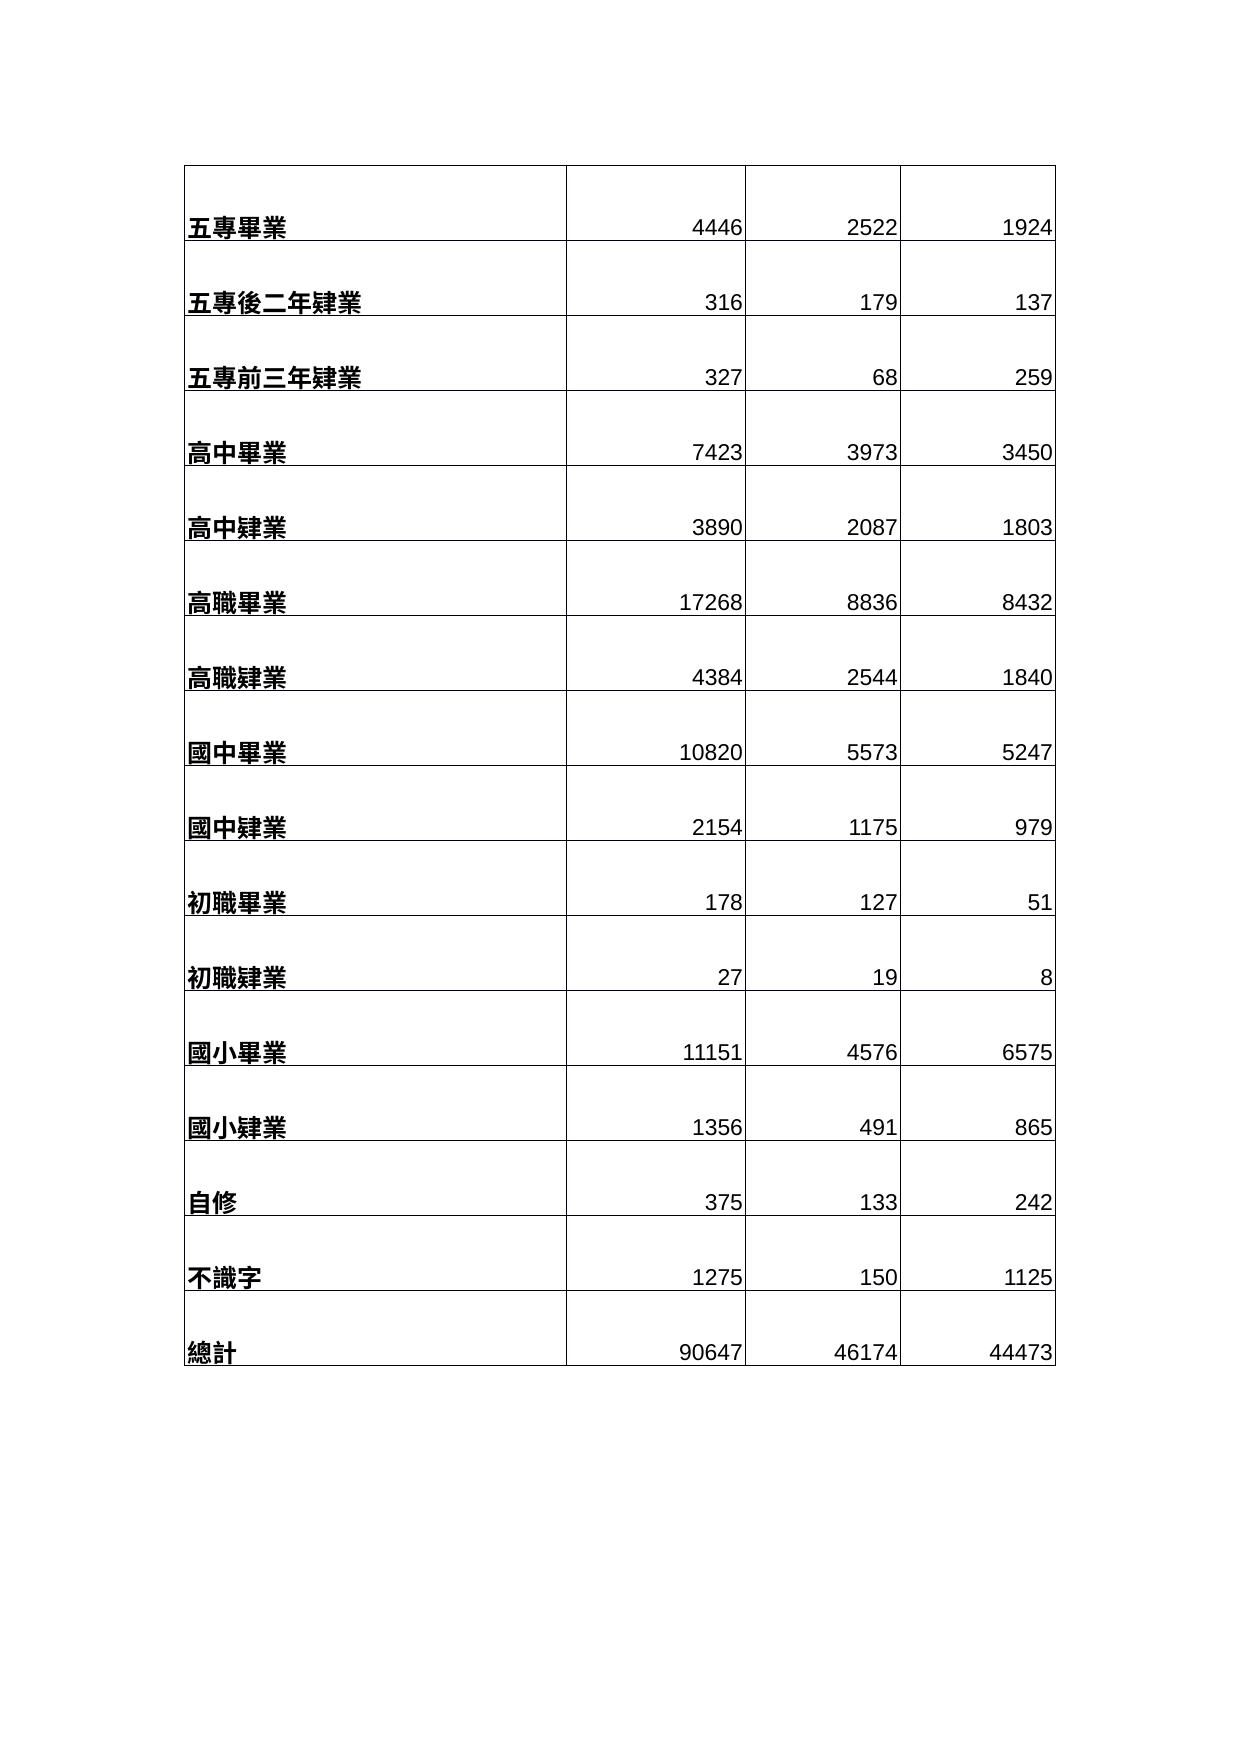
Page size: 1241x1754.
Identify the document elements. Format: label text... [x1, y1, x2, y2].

table_cell 1356 [567, 1066, 745, 1139]
table_cell 3973 [746, 391, 900, 464]
table_cell 3450 [901, 391, 1055, 464]
table_cell 179 [746, 241, 900, 314]
table_cell 11151 [567, 991, 745, 1064]
table_cell 自修 [185, 1141, 566, 1214]
table_cell 1125 [901, 1216, 1055, 1289]
table_cell 178 [567, 841, 745, 914]
table_cell 國小畢業 [185, 991, 566, 1064]
table_cell 27 [567, 916, 745, 989]
table_cell 五專畢業 [185, 166, 566, 239]
table_cell 68 [746, 316, 900, 389]
table_cell 17268 [567, 541, 745, 614]
table_cell 3890 [567, 466, 745, 539]
table_cell 46174 [746, 1291, 900, 1364]
table_cell 979 [901, 766, 1055, 839]
table_cell 127 [746, 841, 900, 914]
table_cell 865 [901, 1066, 1055, 1139]
table_cell 375 [567, 1141, 745, 1214]
table_cell 國小肄業 [185, 1066, 566, 1139]
table_cell 259 [901, 316, 1055, 389]
table_cell 19 [746, 916, 900, 989]
table_cell 51 [901, 841, 1055, 914]
table_cell 1175 [746, 766, 900, 839]
table_cell 44473 [901, 1291, 1055, 1364]
table_cell 1840 [901, 616, 1055, 689]
table_cell 2544 [746, 616, 900, 689]
table_cell 國中畢業 [185, 691, 566, 764]
table_cell 總計 [185, 1291, 566, 1364]
table_cell 初職肄業 [185, 916, 566, 989]
table_cell 高職肄業 [185, 616, 566, 689]
table_cell 五專後二年肄業 [185, 241, 566, 314]
table_cell 2522 [746, 166, 900, 239]
table_cell 10820 [567, 691, 745, 764]
table_cell 高中肄業 [185, 466, 566, 539]
table_cell 8 [901, 916, 1055, 989]
table_cell 150 [746, 1216, 900, 1289]
table_cell 初職畢業 [185, 841, 566, 914]
table_cell 316 [567, 241, 745, 314]
table_cell 4576 [746, 991, 900, 1064]
table_cell 高中畢業 [185, 391, 566, 464]
table_cell 2154 [567, 766, 745, 839]
table_cell 137 [901, 241, 1055, 314]
table_cell 5247 [901, 691, 1055, 764]
table_cell 1924 [901, 166, 1055, 239]
table_cell 5573 [746, 691, 900, 764]
table_cell 1803 [901, 466, 1055, 539]
table_cell 4384 [567, 616, 745, 689]
table_cell 高職畢業 [185, 541, 566, 614]
table_cell 6575 [901, 991, 1055, 1064]
table_cell 327 [567, 316, 745, 389]
table_cell 242 [901, 1141, 1055, 1214]
table_cell 90647 [567, 1291, 745, 1364]
table_cell 國中肄業 [185, 766, 566, 839]
table_cell 8432 [901, 541, 1055, 614]
table_cell 五專前三年肄業 [185, 316, 566, 389]
table_cell 4446 [567, 166, 745, 239]
table_cell 不識字 [185, 1216, 566, 1289]
table_cell 1275 [567, 1216, 745, 1289]
table_cell 7423 [567, 391, 745, 464]
table_cell 491 [746, 1066, 900, 1139]
table_cell 133 [746, 1141, 900, 1214]
table_cell 8836 [746, 541, 900, 614]
table_cell 2087 [746, 466, 900, 539]
